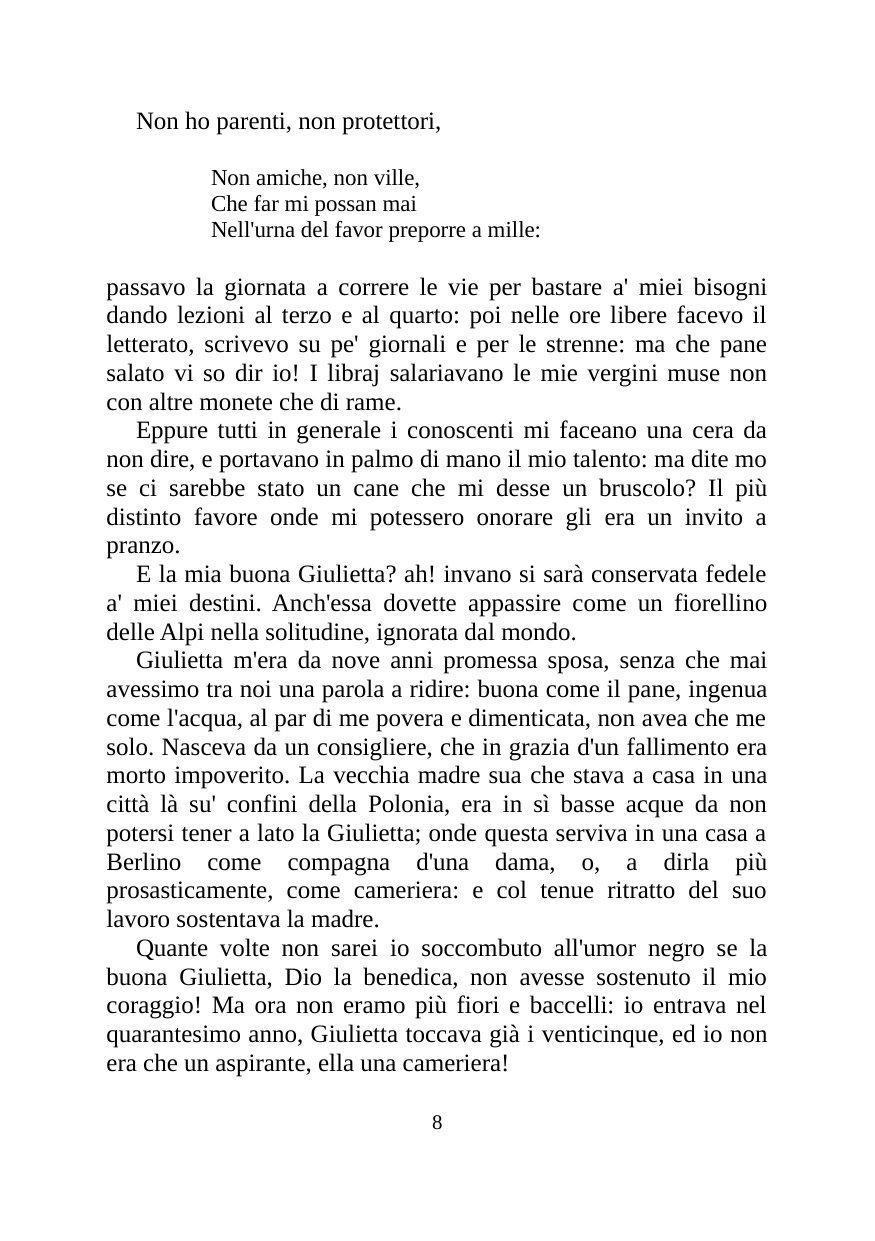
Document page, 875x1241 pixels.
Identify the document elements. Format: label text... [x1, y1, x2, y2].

text Eppure tutti in generale i conoscenti mi faceano una cera da non dire, e portavano in palmo di mano il mio talento: ma dite mo se ci sarebbe stato un cane che mi desse un bruscolo? Il più distinto favore onde mi potessero onorare gli era un invito a pranzo. [106, 415, 768, 559]
text Che far mi possan mai [181, 190, 768, 216]
text Non ho parenti, non protettori, [106, 106, 768, 135]
text Giulietta m'era da nove anni promessa sposa, senza che mai avessimo tra noi una parola a ridire: buona come il pane, ingenua come l'acqua, al par di me povera e dimenticata, non avea che me solo. Nasceva da un consigliere, che in grazia d'un fallimento era morto impoverito. La vecchia madre sua che stava a casa in una città là su' confini della Polonia, era in sì basse acque da non potersi tener a lato la Giulietta; onde questa serviva in una casa a Berlino come compagna d'una dama, o, a dirla più prosasticamente, come cameriera: e col tenue ritratto del suo lavoro sostentava la madre. [106, 645, 768, 933]
text E la mia buona Giulietta? ah! invano si sarà conservata fedele a' miei destini. Anch'essa dovette appassire come un fiorellino delle Alpi nella solitudine, ignorata dal mondo. [106, 559, 768, 645]
text passavo la giornata a correre le vie per bastare a' miei bisogni dando lezioni al terzo e al quarto: poi nelle ore libere facevo il letterato, scrivevo su pe' giornali e per le strenne: ma che pane salato vi so dir io! I libraj salariavano le mie vergini muse non con altre monete che di rame. [106, 272, 768, 415]
text Nell'urna del favor preporre a mille: [181, 216, 768, 243]
text Non amiche, non ville, [181, 164, 768, 190]
text Quante volte non sarei io soccombuto all'umor negro se la buona Giulietta, Dio la benedica, non avesse sostenuto il mio coraggio! Ma ora non eramo più fiori e baccelli: io entrava nel quarantesimo anno, Giulietta toccava già i venticinque, ed io non era che un aspirante, ella una cameriera! [106, 933, 768, 1077]
